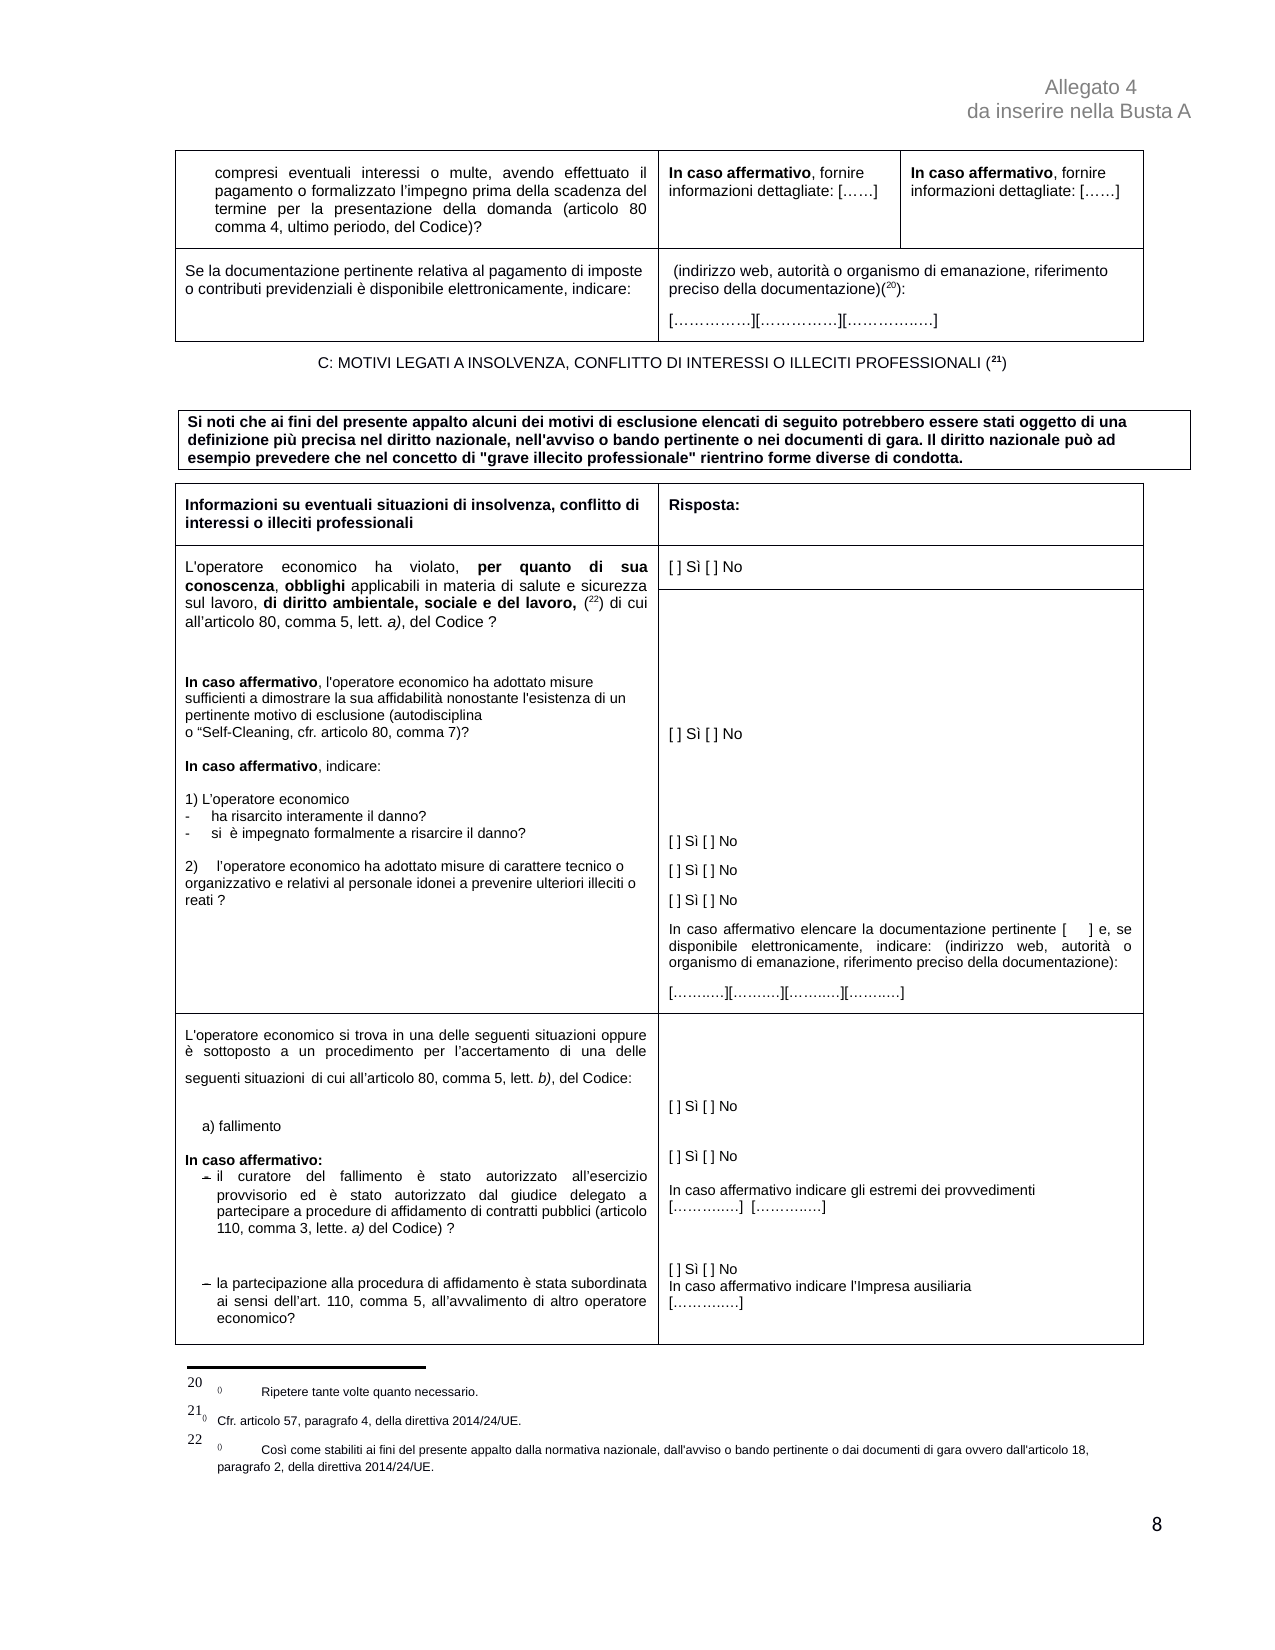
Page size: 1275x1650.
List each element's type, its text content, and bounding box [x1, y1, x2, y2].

table_cell Se la documentazione pertinente relativa al pagamento di imposte o contributi previdenziali è disponibile elettronicamente, indicare: [176, 249, 658, 341]
table_cell (indirizzo web, autorità o organismo di emanazione, riferimento preciso della documentazione)(): [……………][……………][…………..…] [659, 249, 1143, 341]
table_cell [ ] Sì [ ] No [ ] Sì [ ] No [ ] Sì [ ] No [ ] Sì [ ] No In caso affermativo elencare la documentazione pertinente [ ] e, se disponibile elettronicamente, indicare: (indirizzo web, autorità o organismo di emanazione, riferimento preciso della documentazione): [……..…][…….…][……..…][……..…] [659, 590, 1143, 1013]
table_cell compresi eventuali interessi o multe, avendo effettuato il pagamento o formalizzato l’impegno prima della scadenza del termine per la presentazione della domanda (articolo 80 comma 4, ultimo periodo, del Codice)? [176, 151, 658, 248]
table_header Informazioni su eventuali situazioni di insolvenza, conflitto di interessi o illeciti professionali [176, 484, 658, 545]
table_cell In caso affermativo, fornire informazioni dettagliate: [……] [901, 151, 1143, 248]
table_cell L'operatore economico si trova in una delle seguenti situazioni oppure è sottoposto a un procedimento per l’accertamento di una delle seguenti situazioni di cui all’articolo 80, comma 5, lett. b), del Codice: a) fallimento In caso affermativo: il curatore del fallimento è stato autorizzato all’esercizio provvisorio ed è stato autorizzato dal giudice delegato a partecipare a procedure di affidamento di contratti pubblici (articolo 110, comma 3, lette. a) del Codice) ? la partecipazione alla procedura di affidamento è stata subordinata ai sensi dell’art. 110, comma 5, all’avvalimento di altro operatore economico? [176, 1014, 658, 1344]
table_header Risposta: [659, 484, 1143, 545]
table_cell L'operatore economico ha violato, per quanto di sua conoscenza, obblighi applicabili in materia di salute e sicurezza sul lavoro, di diritto ambientale, sociale e del lavoro, () di cui all’articolo 80, comma 5, lett. a), del Codice ? In caso affermativo, l'operatore economico ha adottato misure sufficienti a dimostrare la sua affidabilità nonostante l'esistenza di un pertinente motivo di esclusione (autodisciplina o “Self-Cleaning, cfr. articolo 80, comma 7)? In caso affermativo, indicare: 1) L’operatore economico - ha risarcito interamente il danno? - si è impegnato formalmente a risarcire il danno? 2) l’operatore economico ha adottato misure di carattere tecnico o organizzativo e relativi al personale idonei a prevenire ulteriori illeciti o reati ? [176, 546, 658, 1013]
text () Cfr. articolo 57, paragrafo 4, della direttiva 2014/24/UE. [187, 1402, 1137, 1431]
title C: motivi legati a insolvenza, conflitto di interessi o illeciti professionali () [187, 354, 1137, 372]
table_cell [ ] Sì [ ] No [659, 546, 1143, 589]
table_cell [ ] Sì [ ] No [ ] Sì [ ] No In caso affermativo indicare gli estremi dei provvedimenti [………..…] [………..…] [ ] Sì [ ] No In caso affermativo indicare l’Impresa ausiliaria [………..…] [659, 1014, 1143, 1344]
table_cell In caso affermativo, fornire informazioni dettagliate: [……] [659, 151, 900, 248]
text Si noti che ai fini del presente appalto alcuni dei motivi di esclusione elencati di seguito potrebbero essere stati oggetto di una definizione più precisa nel diritto nazionale, nell'avviso o bando pertinente o nei documenti di gara. Il diritto nazionale può ad esempio prevedere che nel concetto di "grave illecito professionale" rientrino forme diverse di condotta. [179, 411, 1190, 469]
